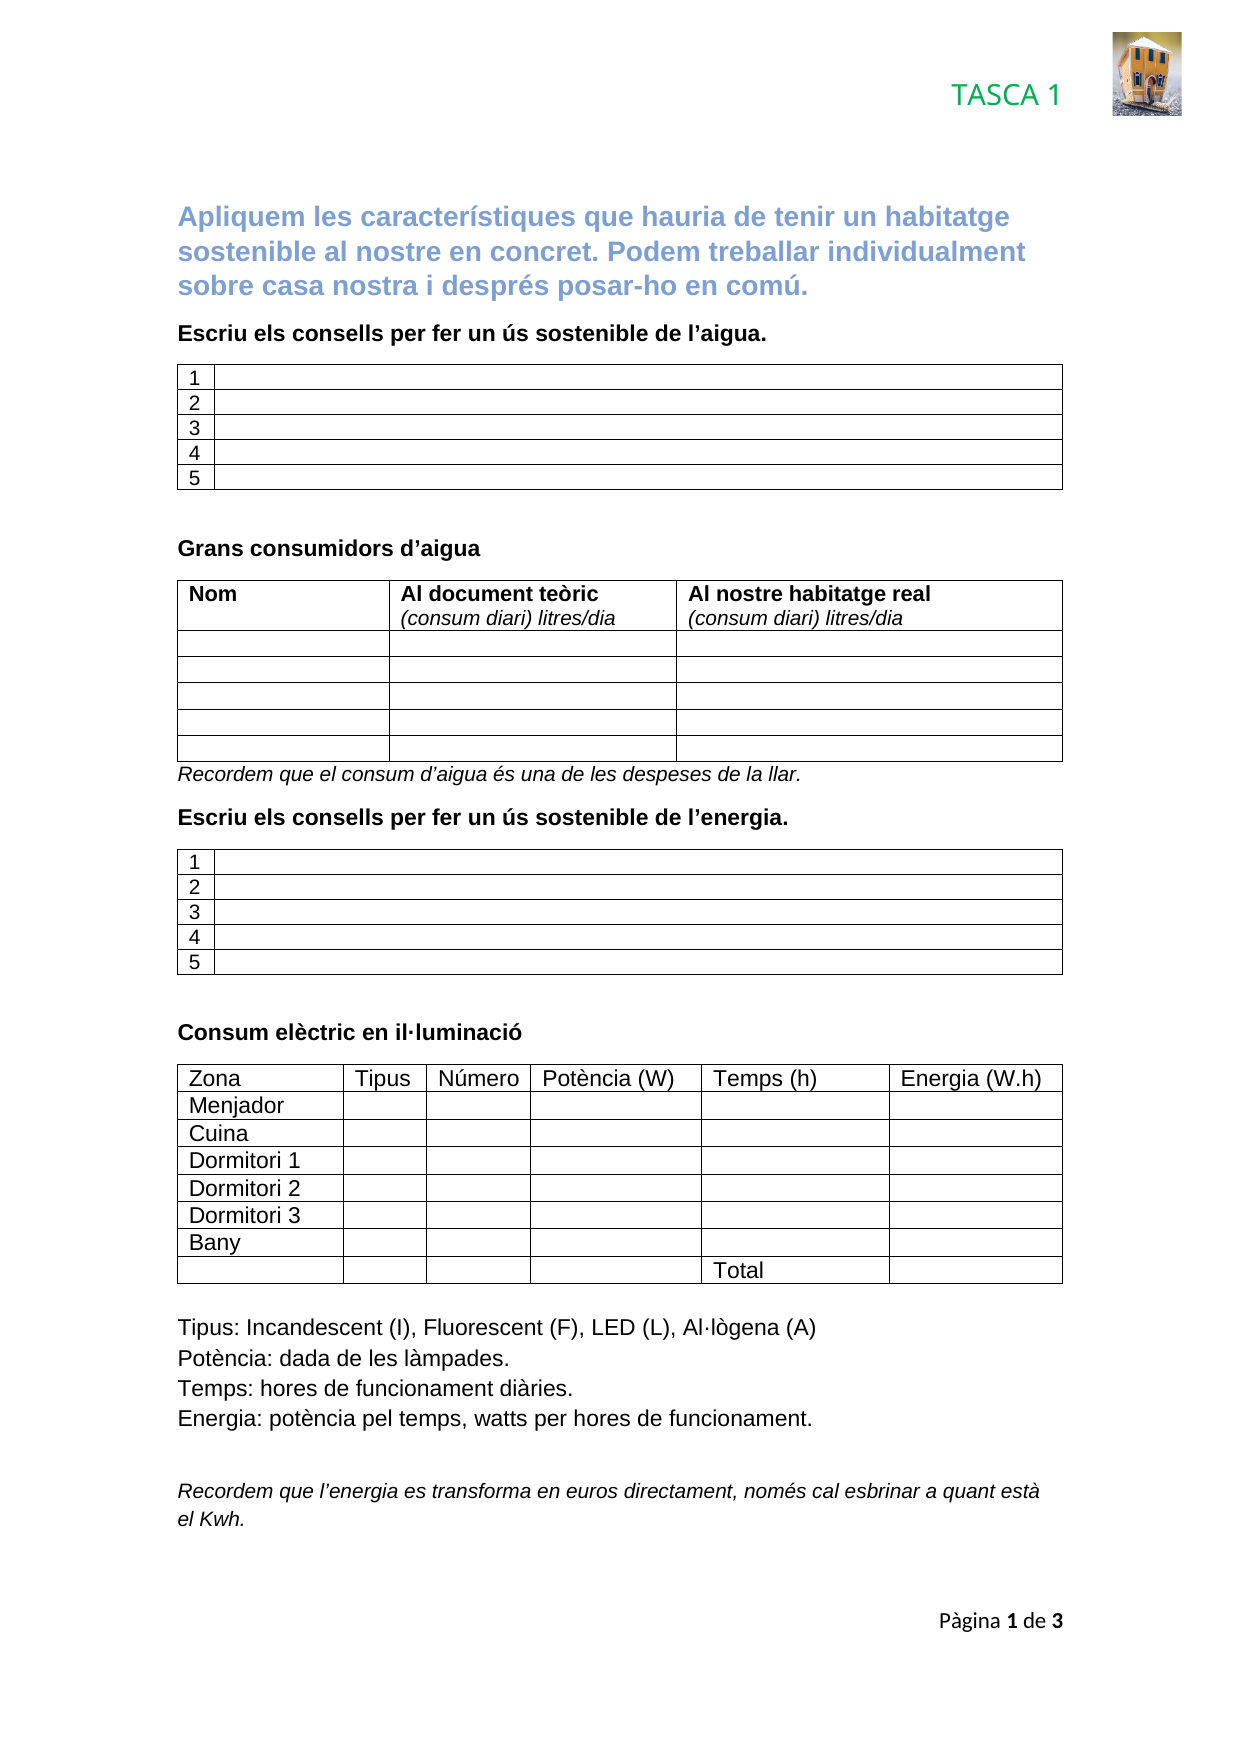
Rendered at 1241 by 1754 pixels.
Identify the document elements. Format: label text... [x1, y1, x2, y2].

text Energia: potència pel temps, watts per hores de funcionament. [177, 1405, 1063, 1431]
table_header Tipus [344, 1065, 426, 1091]
table_cell [178, 1257, 343, 1283]
table_cell [890, 1175, 1062, 1201]
table_cell [344, 1229, 426, 1256]
table_cell Bany [178, 1229, 343, 1256]
table_cell [178, 683, 389, 708]
text Apliquem les característiques que hauria de tenir un habitatge sostenible al nostre en concret. Podem treballar individualment sobre casa nostra i després posar-ho en comú. [177, 200, 1063, 301]
table_cell 5 [178, 465, 214, 489]
text Escriu els consells per fer un ús sostenible de l’aigua. [177, 320, 1063, 346]
table_cell [890, 1092, 1062, 1119]
table_cell [531, 1229, 701, 1256]
table_header Energia (W.h) [890, 1065, 1062, 1091]
table_cell 2 [178, 390, 214, 414]
table_cell [427, 1202, 530, 1228]
table_cell [702, 1202, 889, 1228]
table_cell [531, 1147, 701, 1173]
table_cell [390, 683, 676, 708]
table_cell [702, 1229, 889, 1256]
table_cell [702, 1092, 889, 1119]
text Temps: hores de funcionament diàries. [177, 1375, 1063, 1401]
table_cell [531, 1257, 701, 1283]
text Potència: dada de les làmpades. [177, 1344, 1063, 1371]
table_cell [677, 736, 1062, 761]
table_cell Cuina [178, 1120, 343, 1146]
table_cell [344, 1202, 426, 1228]
table_cell Dormitori 3 [178, 1202, 343, 1228]
table_cell Menjador [178, 1092, 343, 1119]
table_header Potència (W) [531, 1065, 701, 1091]
table_cell [702, 1120, 889, 1146]
table_cell [427, 1175, 530, 1201]
text Recordem que el consum d’aigua és una de les despeses de la llar. [177, 762, 1063, 786]
table_header 1 [178, 850, 214, 874]
table_cell [390, 631, 676, 656]
table_cell [178, 710, 389, 735]
table_header Nom [178, 581, 389, 630]
table_cell [178, 736, 389, 761]
table_cell [390, 736, 676, 761]
table_cell [344, 1257, 426, 1283]
table_header Número [427, 1065, 530, 1091]
table_cell Dormitori 2 [178, 1175, 343, 1201]
table_cell [427, 1147, 530, 1173]
table_cell [344, 1092, 426, 1119]
table_cell [215, 465, 1062, 489]
table_cell 3 [178, 900, 214, 924]
table_cell [427, 1092, 530, 1119]
table_header Temps (h) [702, 1065, 889, 1091]
table_header Al document teòric (consum diari) litres/dia [390, 581, 676, 630]
table_cell [215, 440, 1062, 464]
table_header Al nostre habitatge real (consum diari) litres/dia [677, 581, 1062, 630]
table_cell [677, 657, 1062, 682]
table_cell [890, 1147, 1062, 1173]
table_cell [890, 1229, 1062, 1256]
table_cell [215, 875, 1062, 899]
table_cell [390, 710, 676, 735]
table_cell [390, 657, 676, 682]
table_cell 4 [178, 925, 214, 949]
table_cell [677, 710, 1062, 735]
text Grans consumidors d’aigua [177, 535, 1063, 561]
table_cell [890, 1257, 1062, 1283]
table_cell [677, 683, 1062, 708]
table_cell 3 [178, 415, 214, 439]
table_cell [178, 657, 389, 682]
table_cell [178, 631, 389, 656]
table_header 1 [178, 365, 214, 389]
table_cell [677, 631, 1062, 656]
table_cell [344, 1147, 426, 1173]
table_cell 2 [178, 875, 214, 899]
table_cell [215, 950, 1062, 974]
table_header [215, 850, 1062, 874]
table_cell [215, 925, 1062, 949]
table_cell [344, 1120, 426, 1146]
table_cell [427, 1229, 530, 1256]
table_cell [531, 1202, 701, 1228]
text Escriu els consells per fer un ús sostenible de l’energia. [177, 804, 1063, 830]
table_cell [890, 1120, 1062, 1146]
text Tipus: Incandescent (I), Fluorescent (F), LED (L), Al·lògena (A) [177, 1314, 1063, 1341]
table_cell 5 [178, 950, 214, 974]
table_cell [215, 900, 1062, 924]
table_cell [427, 1257, 530, 1283]
table_cell Total [702, 1257, 889, 1283]
table_cell [890, 1202, 1062, 1228]
table_header Zona [178, 1065, 343, 1091]
table_cell [215, 415, 1062, 439]
table_cell [215, 390, 1062, 414]
table_cell [344, 1175, 426, 1201]
text Recordem que l’energia es transforma en euros directament, només cal esbrinar a quant està el Kwh. [177, 1479, 1063, 1531]
table_cell [531, 1120, 701, 1146]
table_cell [702, 1147, 889, 1173]
table_cell [531, 1092, 701, 1119]
table_cell [427, 1120, 530, 1146]
table_header [215, 365, 1062, 389]
table_cell 4 [178, 440, 214, 464]
table_cell [702, 1175, 889, 1201]
table_cell [531, 1175, 701, 1201]
table_cell Dormitori 1 [178, 1147, 343, 1173]
text Consum elèctric en il·luminació [177, 1019, 1063, 1046]
